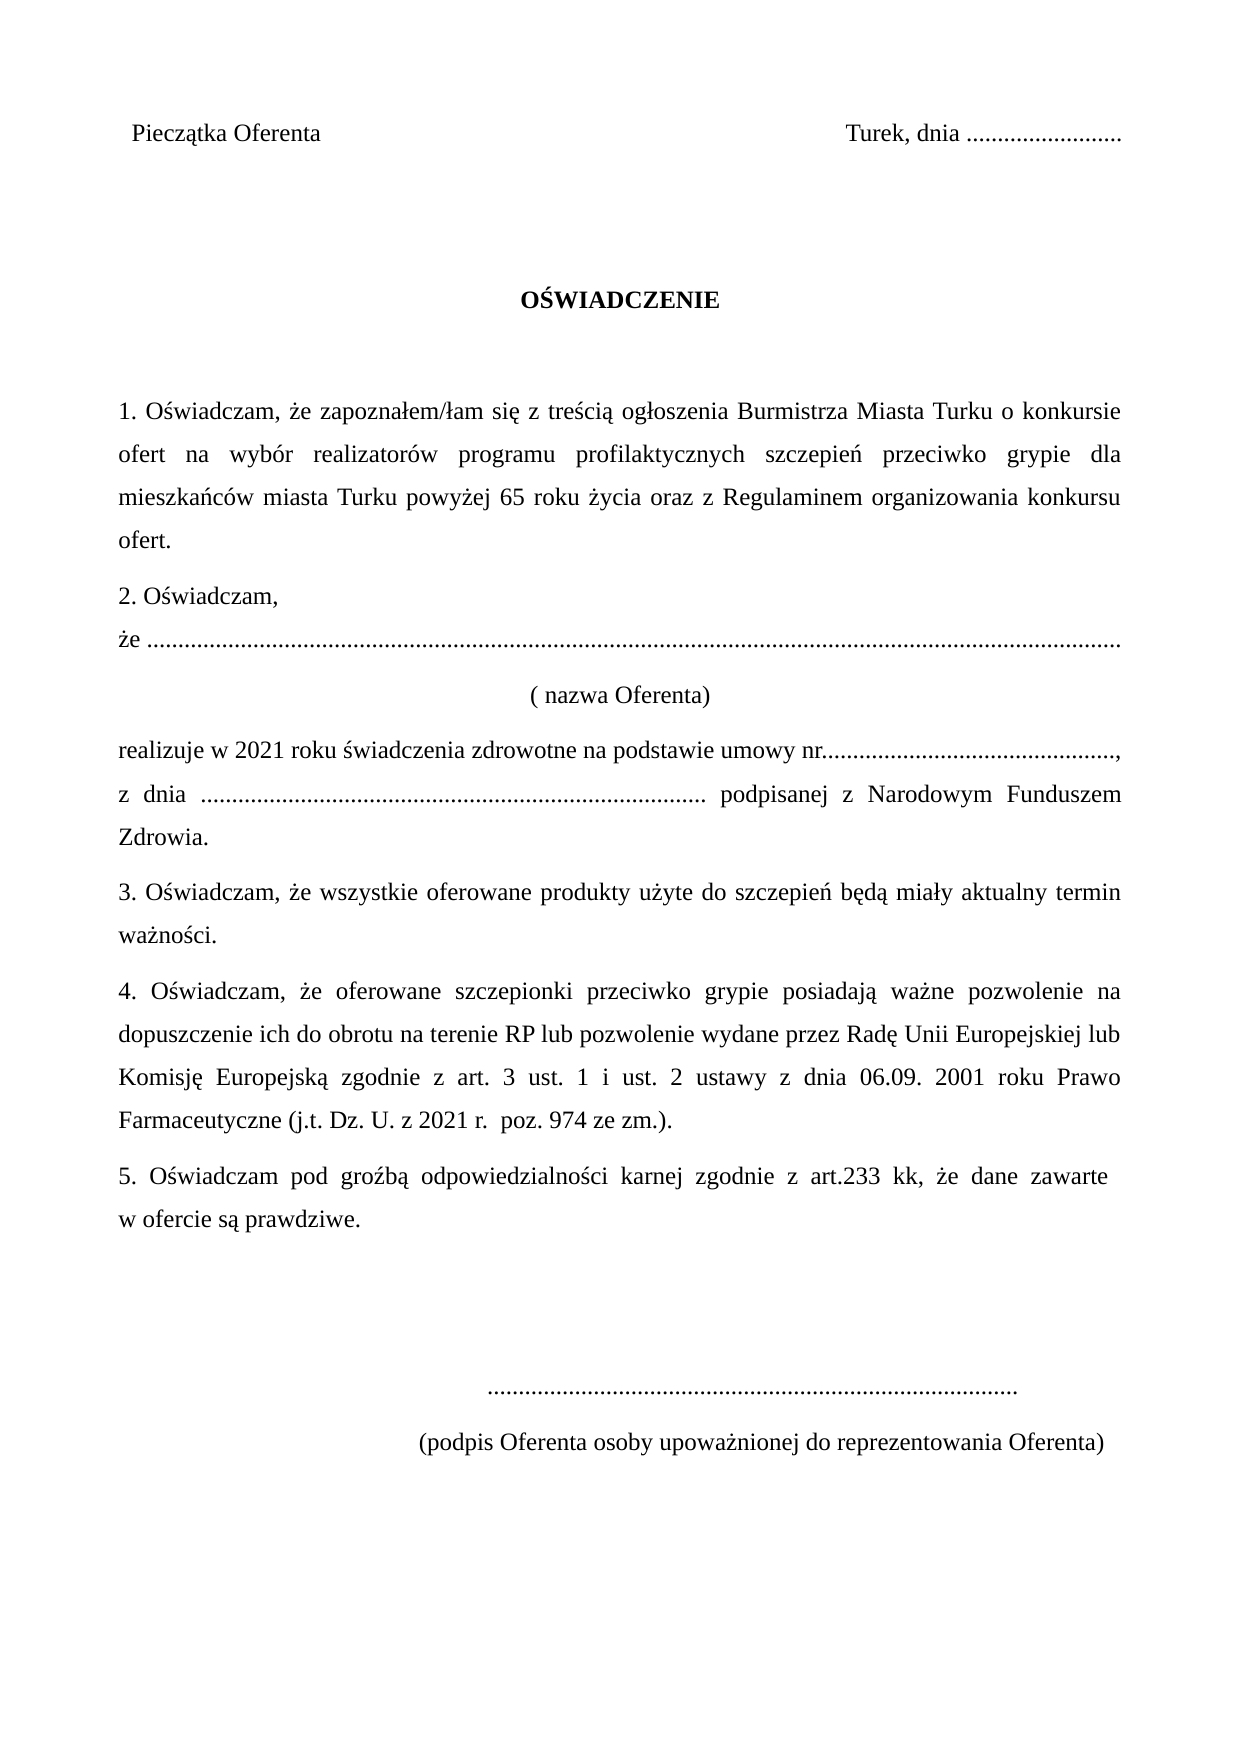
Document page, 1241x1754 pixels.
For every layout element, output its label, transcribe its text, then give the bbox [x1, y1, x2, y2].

text OŚWIADCZENIE [118, 285, 1122, 314]
text ..................................................................................... [413, 1371, 1122, 1400]
text 1. Oświadczam, że zapoznałem/łam się z treścią ogłoszenia Burmistrza Miasta Turku o konkursie ofert na wybór realizatorów programu profilaktycznych szczepień przeciwko grypie dla mieszkańców miasta Turku powyżej 65 roku życia oraz z Regulaminem organizowania konkursu ofert. [118, 396, 1122, 554]
text realizuje w 2021 roku świadczenia zdrowotne na podstawie umowy nr..............................................., z dnia ................................................................................. podpisanej z Narodowym Funduszem Zdrowia. [118, 736, 1122, 851]
text 3. Oświadczam, że wszystkie oferowane produkty użyte do szczepień będą miały aktualny termin ważności. [118, 877, 1122, 949]
text ( nazwa Oferenta) [118, 680, 1122, 709]
text (podpis Oferenta osoby upoważnionej do reprezentowania Oferenta) [118, 1427, 1122, 1456]
text 4. Oświadczam, że oferowane szczepionki przeciwko grypie posiadają ważne pozwolenie na dopuszczenie ich do obrotu na terenie RP lub pozwolenie wydane przez Radę Unii Europejskiej lub Komisję Europejską zgodnie z art. 3 ust. 1 i ust. 2 ustawy z dnia 06.09. 2001 roku Prawo Farmaceutyczne (j.t. Dz. U. z 2021 r. poz. 974 ze zm.). [118, 976, 1122, 1134]
text 2. Oświadczam, że ............................................................................................................................................................ [118, 581, 1122, 653]
text 5. Oświadczam pod groźbą odpowiedzialności karnej zgodnie z art.233 kk, że dane zawarte w ofercie są prawdziwe. [118, 1161, 1122, 1233]
text Pieczątka Oferenta Turek, dnia ......................... [118, 118, 1122, 147]
